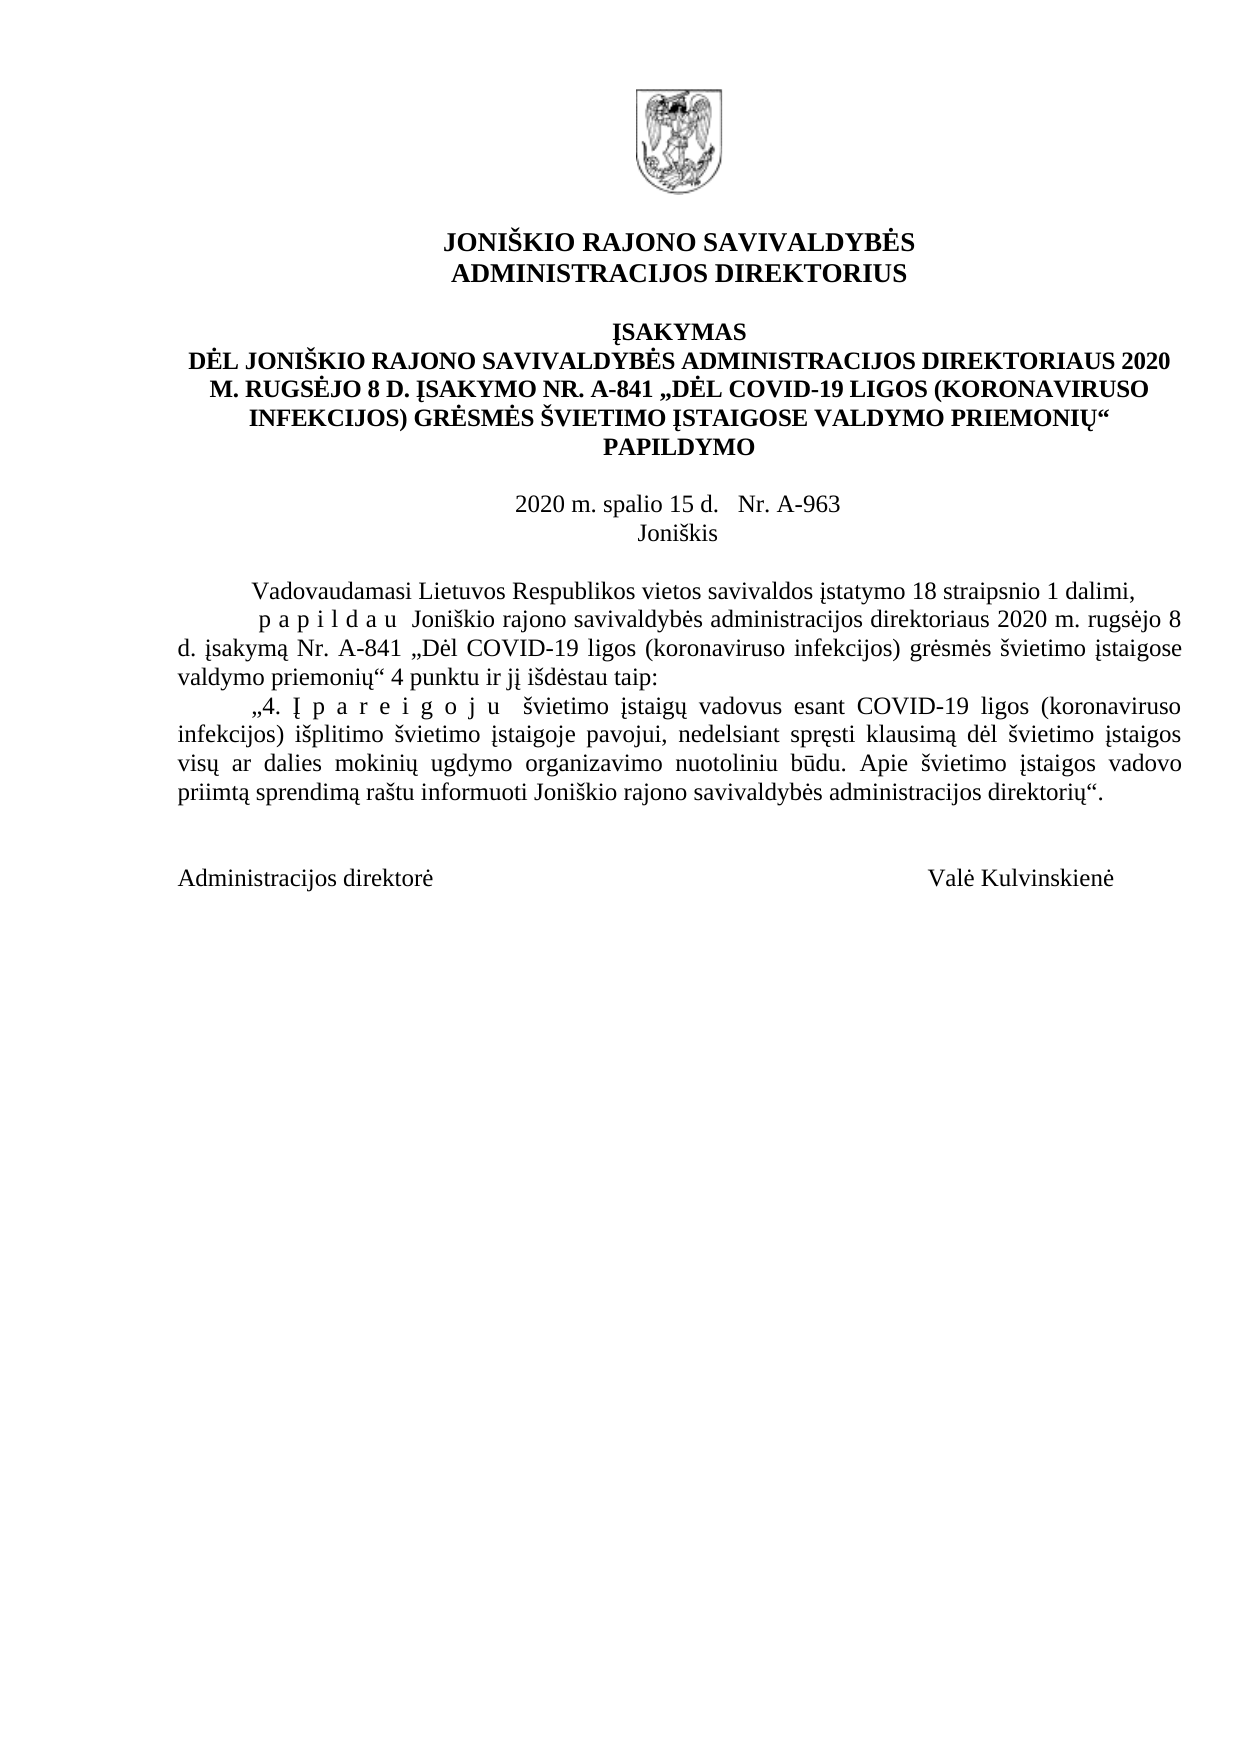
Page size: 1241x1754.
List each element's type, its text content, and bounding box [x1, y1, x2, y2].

text JONIŠKIO RAJONO SAVIVALDYBĖS [177, 226, 1181, 257]
text p a p i l d a u Joniškio rajono savivaldybės administracijos direktoriaus 2020 m. rugsėjo 8 d. įsakymą Nr. A-841 „Dėl COVID-19 ligos (koronaviruso infekcijos) grėsmės švietimo įstaigose valdymo priemonių“ 4 punktu ir jį išdėstau taip: [177, 604, 1183, 691]
text 2020 m. spalio 15 d. Nr. A-963 [174, 489, 1181, 518]
text ĮSAKYMAS [177, 317, 1181, 346]
text Joniškis [174, 518, 1181, 547]
text ADMINISTRACIJOS DIREKTORIUS [177, 257, 1181, 288]
text DĖL JONIŠKIO RAJONO SAVIVALDYBĖS ADMINISTRACIJOS DIREKTORIAUS 2020 M. RUGSĖJO 8 D. ĮSAKYMO NR. A-841 „DĖL COVID-19 LIGOS (KORONAVIRUSO INFEKCIJOS) GRĖSMĖS ŠVIETIMO ĮSTAIGOSE VALDYMO PRIEMONIŲ“ PAPILDYMO [174, 346, 1181, 461]
text „4. Į p a r e i g o j u švietimo įstaigų vadovus esant COVID-19 ligos (koronaviruso infekcijos) išplitimo švietimo įstaigoje pavojui, nedelsiant spręsti klausimą dėl švietimo įstaigos visų ar dalies mokinių ugdymo organizavimo nuotoliniu būdu. Apie švietimo įstaigos vadovo priimtą sprendimą raštu informuoti Joniškio rajono savivaldybės administracijos direktorių“. [177, 691, 1183, 806]
text Administracijos direktorė Valė Kulvinskienė [177, 863, 1181, 892]
text Vadovaudamasi Lietuvos Respublikos vietos savivaldos įstatymo 18 straipsnio 1 dalimi, [177, 576, 1183, 604]
